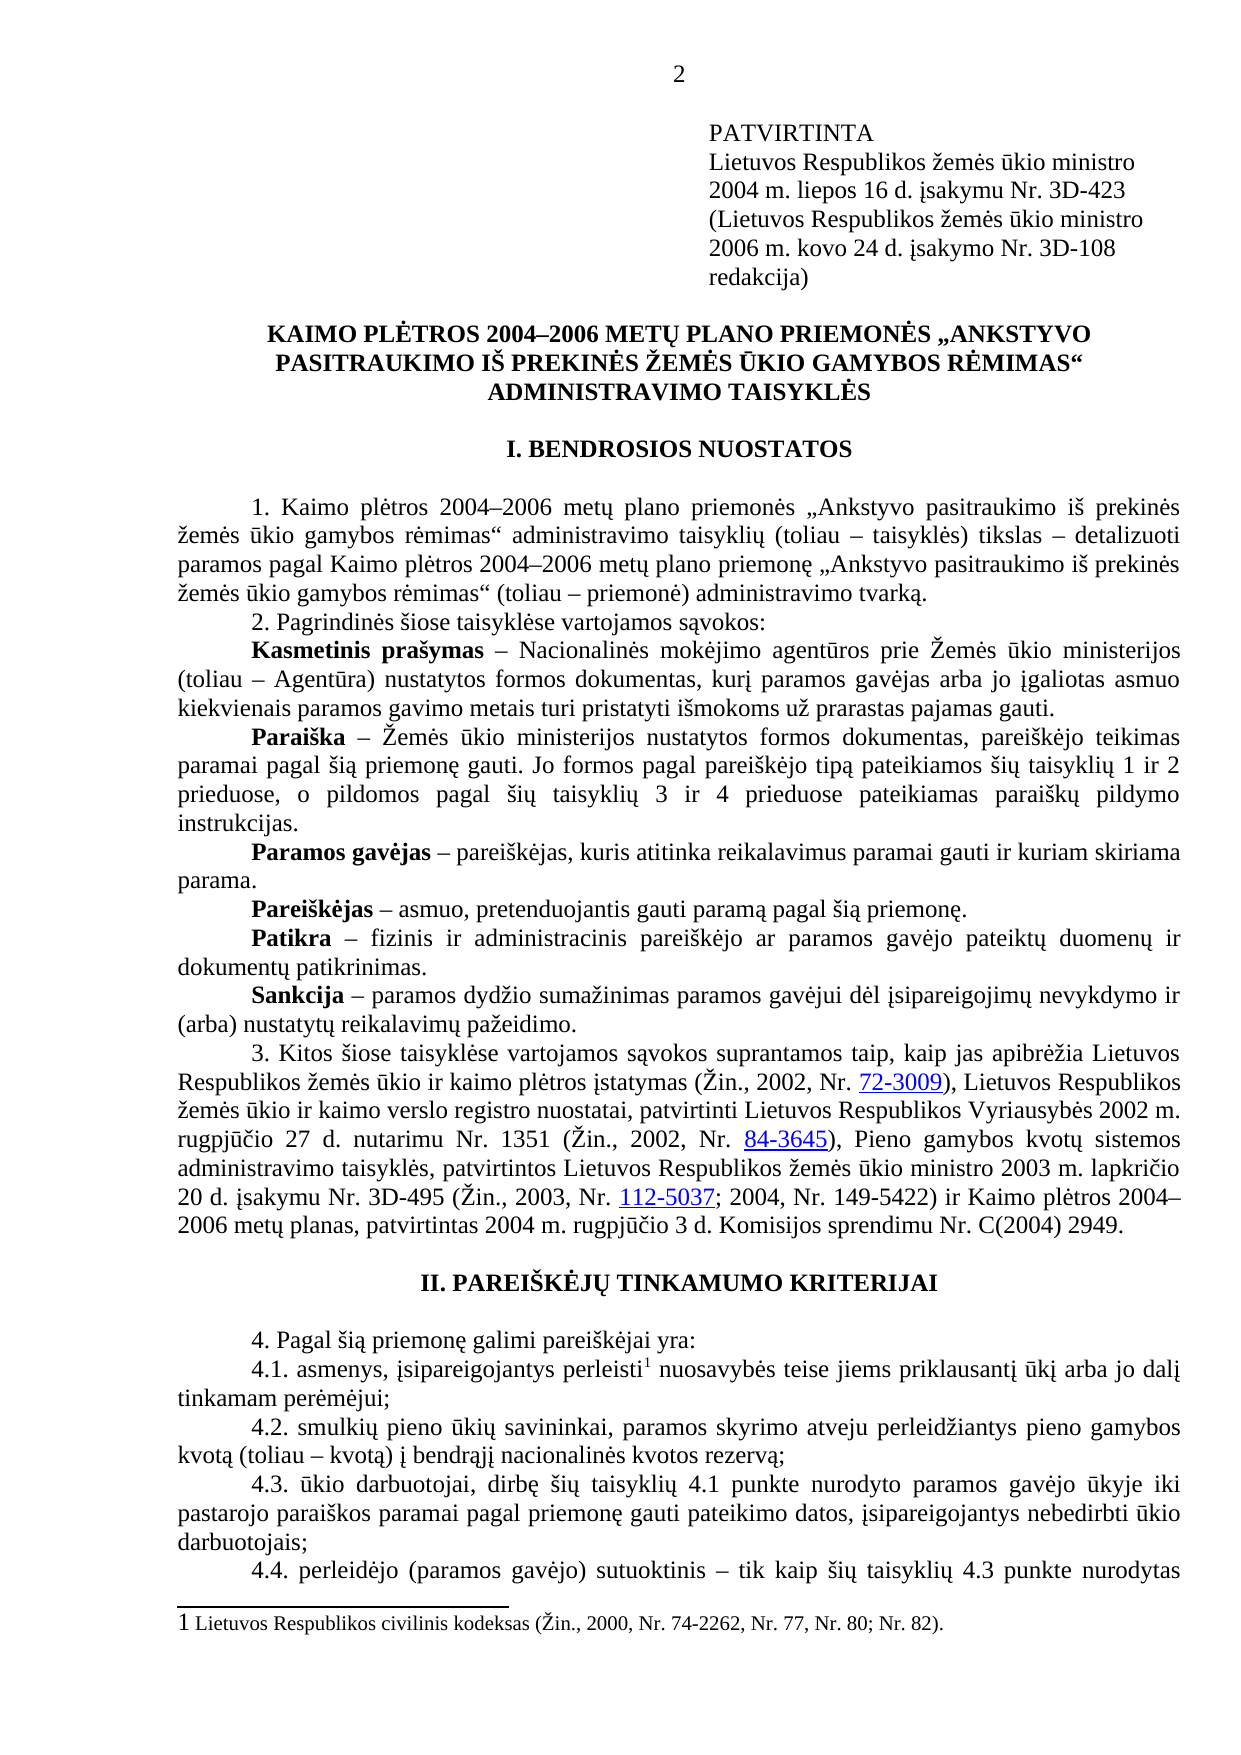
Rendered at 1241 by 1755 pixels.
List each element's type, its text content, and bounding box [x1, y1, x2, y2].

text redakcija) [177, 262, 1181, 291]
text 3. Kitos šiose taisyklėse vartojamos sąvokos suprantamos taip, kaip jas apibrėžia Lietuvos Respublikos žemės ūkio ir kaimo plėtros įstatymas (Žin., 2002, Nr. 72-3009), Lietuvos Respublikos žemės ūkio ir kaimo verslo registro nuostatai, patvirtinti Lietuvos Respublikos Vyriausybės 2002 m. rugpjūčio 27 d. nutarimu Nr. 1351 (Žin., 2002, Nr. 84-3645), Pieno gamybos kvotų sistemos administravimo taisyklės, patvirtintos Lietuvos Respublikos žemės ūkio ministro 2003 m. lapkričio 20 d. įsakymu Nr. 3D-495 (Žin., 2003, Nr. 112-5037; 2004, Nr. 149-5422) ir Kaimo plėtros 2004–2006 metų planas, patvirtintas 2004 m. rugpjūčio 3 d. Komisijos sprendimu Nr. C(2004) 2949. [177, 1038, 1181, 1239]
text 2006 m. kovo 24 d. įsakymo Nr. 3D-108 [177, 233, 1181, 262]
text Sankcija – paramos dydžio sumažinimas paramos gavėjui dėl įsipareigojimų nevykdymo ir (arba) nustatytų reikalavimų pažeidimo. [177, 981, 1181, 1038]
text Paraiška – Žemės ūkio ministerijos nustatytos formos dokumentas, pareiškėjo teikimas paramai pagal šią priemonę gauti. Jo formos pagal pareiškėjo tipą pateikiamos šių taisyklių 1 ir 2 prieduose, o pildomos pagal šių taisyklių 3 ir 4 prieduose pateikiamas paraiškų pildymo instrukcijas. [177, 722, 1181, 837]
text KAIMO PLĖTROS 2004–2006 METŲ PLANO PRIEMONĖS „ANKSTYVO PASITRAUKIMO IŠ PREKINĖS ŽEMĖS ŪKIO GAMYBOS RĖMIMAS“ ADMINISTRAVIMO TAISYKLĖS [177, 319, 1181, 406]
text 4. Pagal šią priemonę galimi pareiškėjai yra: [177, 1326, 1181, 1354]
text 4.1. asmenys, įsipareigojantys perleisti nuosavybės teise jiems priklausantį ūkį arba jo dalį tinkamam perėmėjui; [177, 1354, 1181, 1412]
text PATVIRTINTA [709, 118, 1181, 147]
text Paramos gavėjas – pareiškėjas, kuris atitinka reikalavimus paramai gauti ir kuriam skiriama parama. [177, 837, 1181, 894]
text 2. Pagrindinės šiose taisyklėse vartojamos sąvokos: [177, 607, 1181, 636]
text 4.3. ūkio darbuotojai, dirbę šių taisyklių 4.1 punkte nurodyto paramos gavėjo ūkyje iki pastarojo paraiškos paramai pagal priemonę gauti pateikimo datos, įsipareigojantys nebedirbti ūkio darbuotojais; [177, 1469, 1181, 1556]
text I. BENDROSIOS NUOSTATOS [177, 434, 1181, 463]
text 4.4. perleidėjo (paramos gavėjo) sutuoktinis – tik kaip šių taisyklių 4.3 punkte nurodytas [177, 1556, 1181, 1584]
text Lietuvos Respublikos žemės ūkio ministro [177, 147, 1181, 176]
text (Lietuvos Respublikos žemės ūkio ministro [177, 204, 1181, 233]
text II. PAREIŠKĖJŲ TINKAMUMO KRITERIJAI [177, 1268, 1181, 1297]
text 4.2. smulkių pieno ūkių savininkai, paramos skyrimo atveju perleidžiantys pieno gamybos kvotą (toliau – kvotą) į bendrąjį nacionalinės kvotos rezervą; [177, 1412, 1181, 1469]
text Kasmetinis prašymas – Nacionalinės mokėjimo agentūros prie Žemės ūkio ministerijos (toliau – Agentūra) nustatytos formos dokumentas, kurį paramos gavėjas arba jo įgaliotas asmuo kiekvienais paramos gavimo metais turi pristatyti išmokoms už prarastas pajamas gauti. [177, 636, 1181, 722]
text 1. Kaimo plėtros 2004–2006 metų plano priemonės „Ankstyvo pasitraukimo iš prekinės žemės ūkio gamybos rėmimas“ administravimo taisyklių (toliau – taisyklės) tikslas – detalizuoti paramos pagal Kaimo plėtros 2004–2006 metų plano priemonę „Ankstyvo pasitraukimo iš prekinės žemės ūkio gamybos rėmimas“ (toliau – priemonė) administravimo tvarką. [177, 492, 1181, 607]
text 2004 m. liepos 16 d. įsakymu Nr. 3D-423 [177, 176, 1181, 204]
text Patikra – fizinis ir administracinis pareiškėjo ar paramos gavėjo pateiktų duomenų ir dokumentų patikrinimas. [177, 923, 1181, 981]
text Pareiškėjas – asmuo, pretenduojantis gauti paramą pagal šią priemonę. [177, 894, 1181, 923]
text Lietuvos Respublikos civilinis kodeksas (Žin., 2000, Nr. 74-2262, Nr. 77, Nr. 80; Nr. 82). [177, 1607, 1181, 1636]
